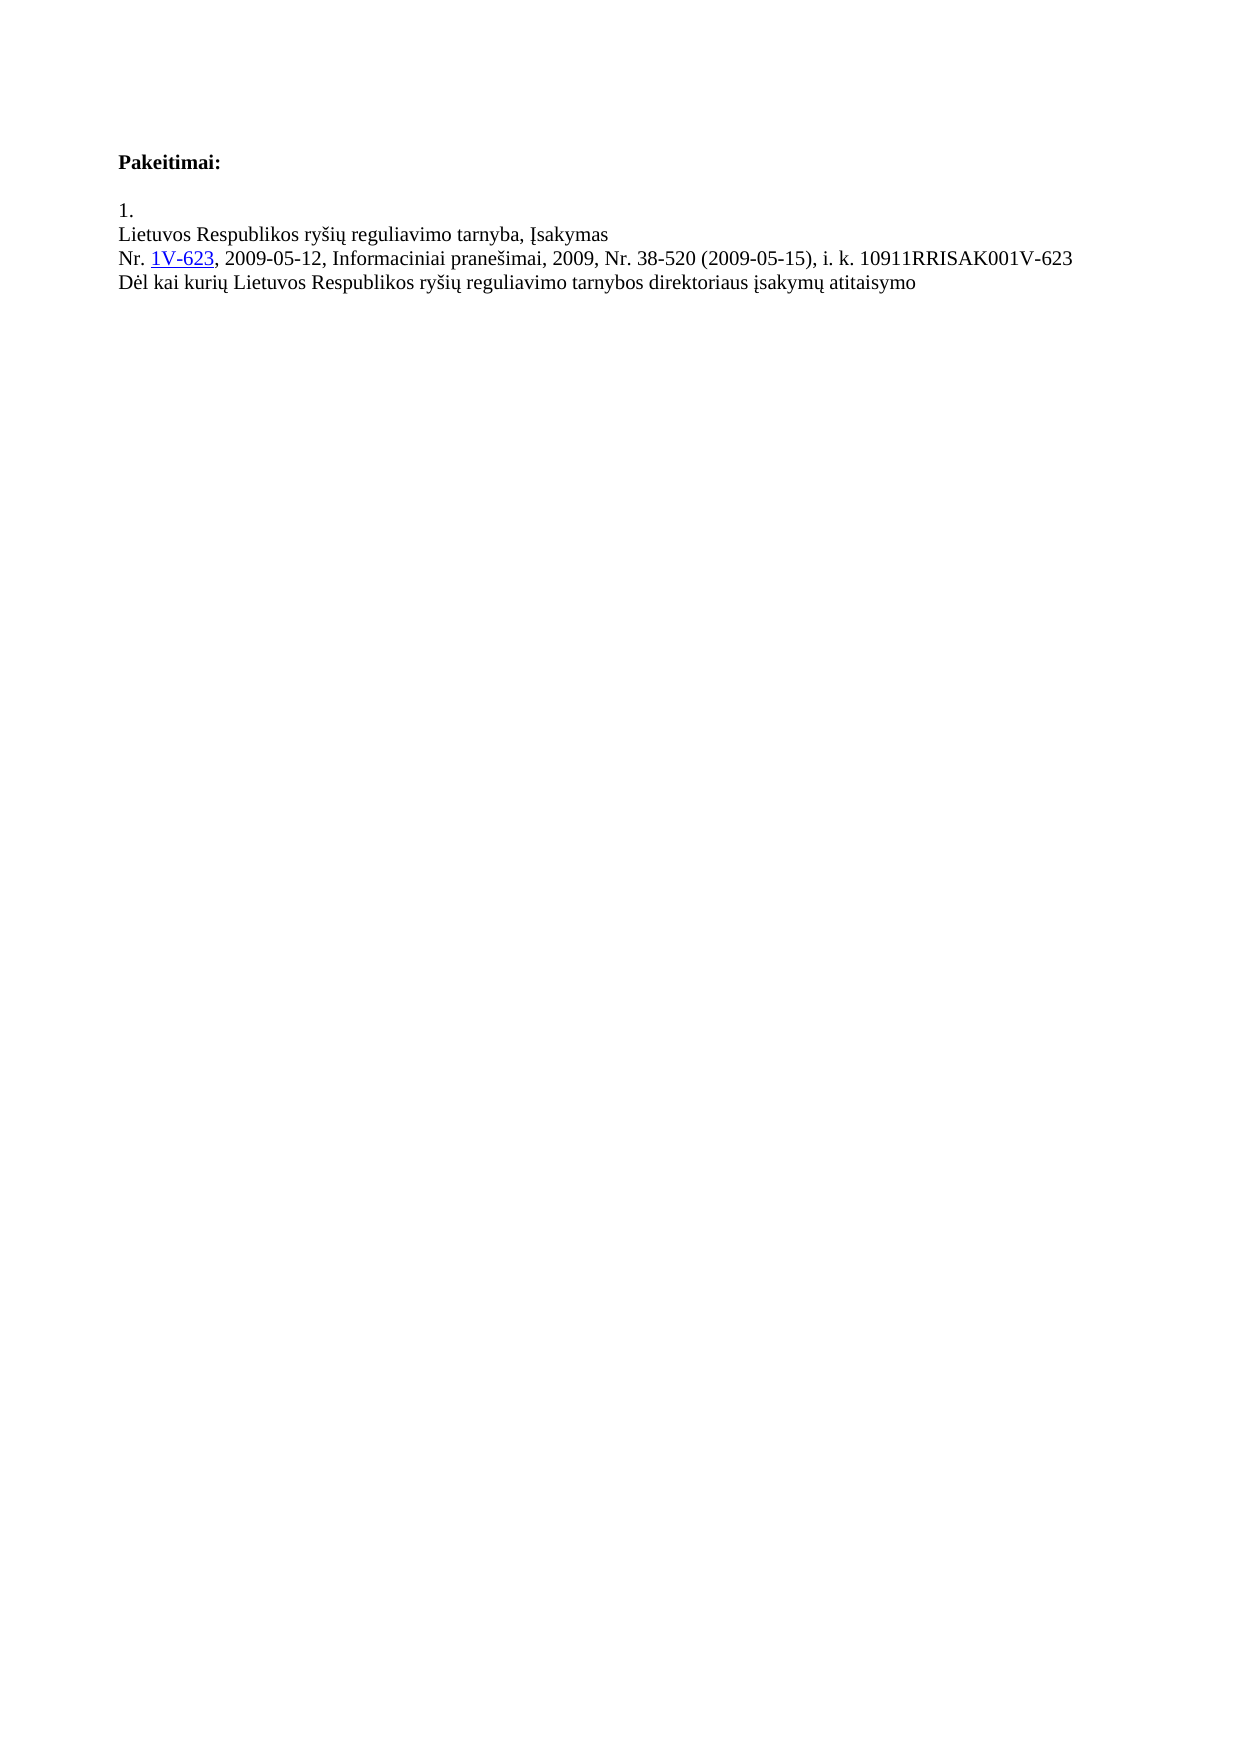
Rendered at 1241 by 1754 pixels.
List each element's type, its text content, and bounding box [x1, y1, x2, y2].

text Dėl kai kurių Lietuvos Respublikos ryšių reguliavimo tarnybos direktoriaus įsakymų atitaisymo [118, 270, 1122, 294]
text 1. [118, 198, 1122, 222]
text Nr. 1V-623, 2009-05-12, Informaciniai pranešimai, 2009, Nr. 38-520 (2009-05-15), i. k. 10911RRISAK001V-623 [118, 246, 1122, 270]
text Lietuvos Respublikos ryšių reguliavimo tarnyba, Įsakymas [118, 222, 1122, 246]
text Pakeitimai: [118, 150, 1122, 174]
